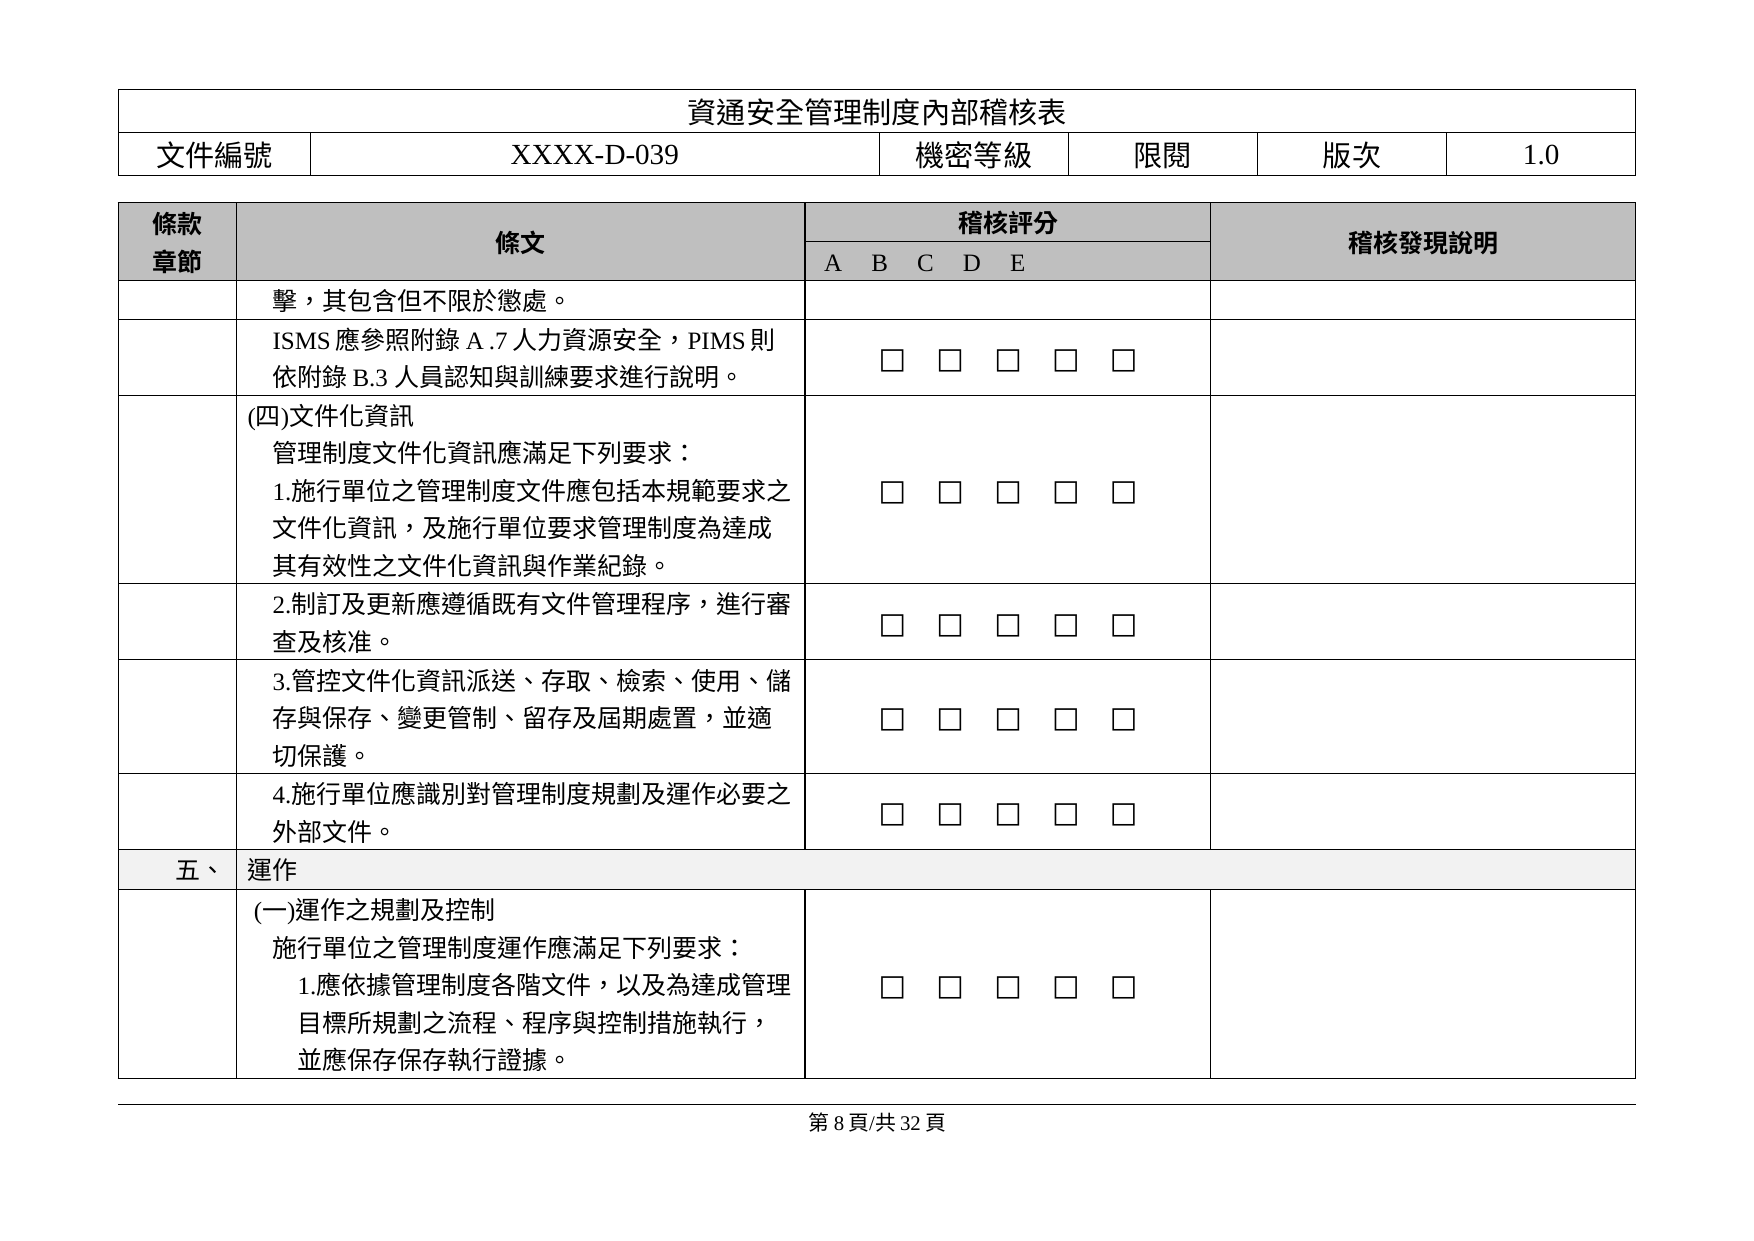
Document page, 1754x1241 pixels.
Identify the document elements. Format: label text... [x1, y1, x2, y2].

table_cell 五、 [119, 850, 236, 889]
table_cell □ □ □ □ □ [806, 890, 1210, 1078]
table_cell 3.管控文件化資訊派送、存取、檢索、使用、儲存與保存、變更管制、留存及屆期處置，並適切保護。 [237, 660, 804, 773]
table_cell [1211, 890, 1635, 1078]
table_cell [1211, 774, 1635, 849]
table_cell [119, 660, 236, 773]
table_cell ISMS應參照附錄A .7人力資源安全，PIMS則依附錄B.3 人員認知與訓練要求進行說明。 [237, 320, 804, 395]
table_cell [1211, 281, 1635, 319]
table_cell 2.制訂及更新應遵循既有文件管理程序，進行審查及核准。 [237, 584, 804, 659]
table_cell [119, 584, 236, 659]
table_cell [119, 890, 236, 1078]
table_cell □ □ □ □ □ [806, 584, 1210, 659]
table_header 稽核評分 [806, 203, 1210, 241]
table_cell [1211, 320, 1635, 395]
table_cell □ □ □ □ □ [806, 774, 1210, 849]
table_cell [1211, 396, 1635, 583]
table_cell [1211, 660, 1635, 773]
table_header 條款 章節 [119, 203, 236, 280]
table_header 條文 [237, 203, 804, 280]
table_cell 4.施行單位應識別對管理制度規劃及運作必要之外部文件。 [237, 774, 804, 849]
table_cell 運作 [237, 850, 1635, 889]
table_cell □ □ □ □ □ [806, 396, 1210, 583]
table_cell [119, 281, 236, 319]
table_cell 擊，其包含但不限於懲處。 [237, 281, 804, 319]
table_cell (一)運作之規劃及控制 施行單位之管理制度運作應滿足下列要求： 1.應依據管理制度各階文件，以及為達成管理目標所規劃之流程、程序與控制措施執行，並應保存保存執行證據。 [237, 890, 804, 1078]
table_header 稽核發現說明 [1211, 203, 1635, 280]
table_cell [119, 774, 236, 849]
table_cell □ □ □ □ □ [806, 320, 1210, 395]
table_cell [1211, 584, 1635, 659]
table_cell [119, 320, 236, 395]
table_cell [806, 281, 1210, 319]
table_cell (四)文件化資訊 管理制度文件化資訊應滿足下列要求： 1.施行單位之管理制度文件應包括本規範要求之文件化資訊，及施行單位要求管理制度為達成其有效性之文件化資訊與作業紀錄。 [237, 396, 804, 583]
table_cell A B C D E [806, 242, 1210, 280]
table_cell □ □ □ □ □ [806, 660, 1210, 773]
table_cell [119, 396, 236, 583]
